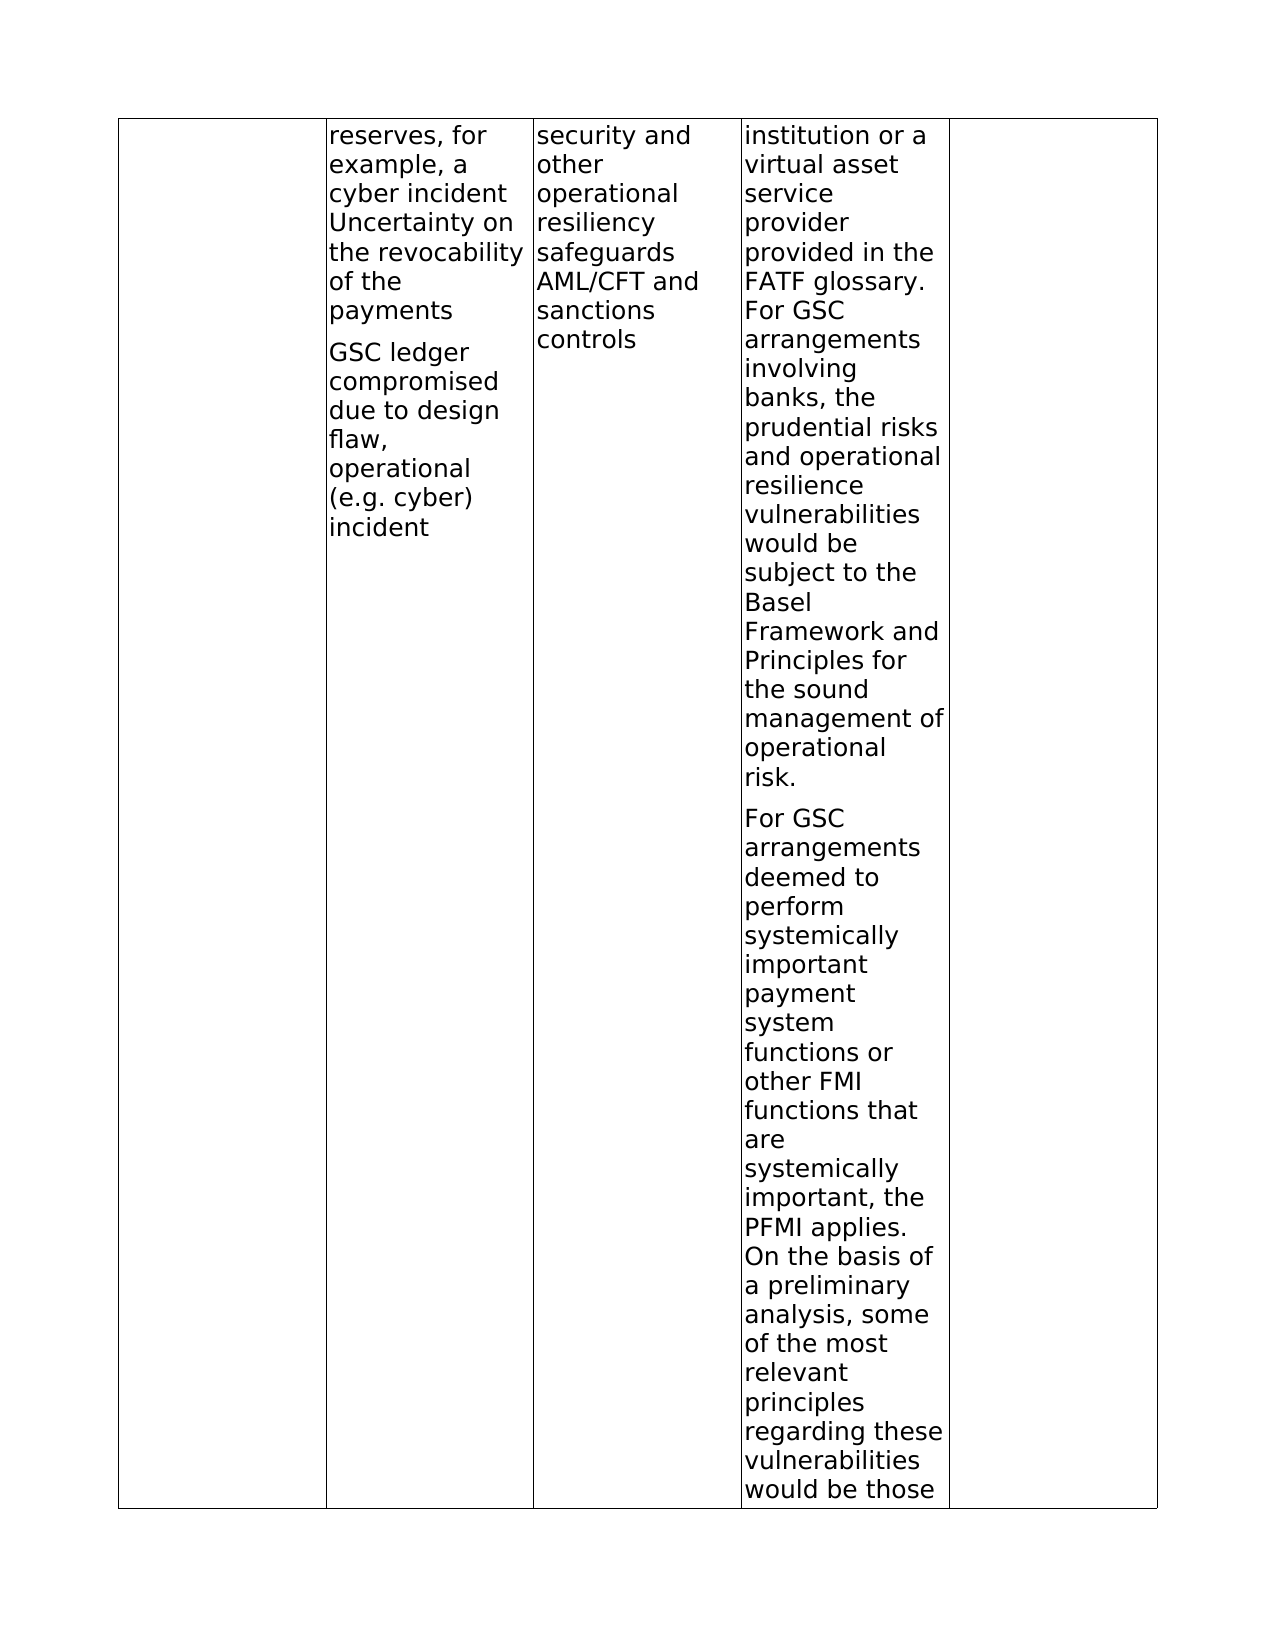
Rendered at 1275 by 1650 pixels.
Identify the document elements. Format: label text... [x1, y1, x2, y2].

table_cell [119, 119, 326, 1507]
table_cell institution or a virtual asset service provider provided in the FATF glossary. For GSC arrangements involving banks, the prudential risks and operational resilience vulnerabilities would be subject to the Basel Framework and Principles for the sound management of operational risk. For GSC arrangements deemed to perform systemically important payment system functions or other FMI functions that are systemically important, the PFMI applies. On the basis of a preliminary analysis, some of the most relevant principles regarding these vulnerabilities would be those [742, 119, 949, 1507]
table_cell [950, 119, 1157, 1507]
table_cell security and other operational resiliency safeguards AML/CFT and sanctions controls [534, 119, 741, 1507]
table_cell reserves, for example, a cyber incident Uncertainty on the revocability of the payments GSC ledger compromised due to design flaw, operational (e.g. cyber) incident [327, 119, 533, 1507]
